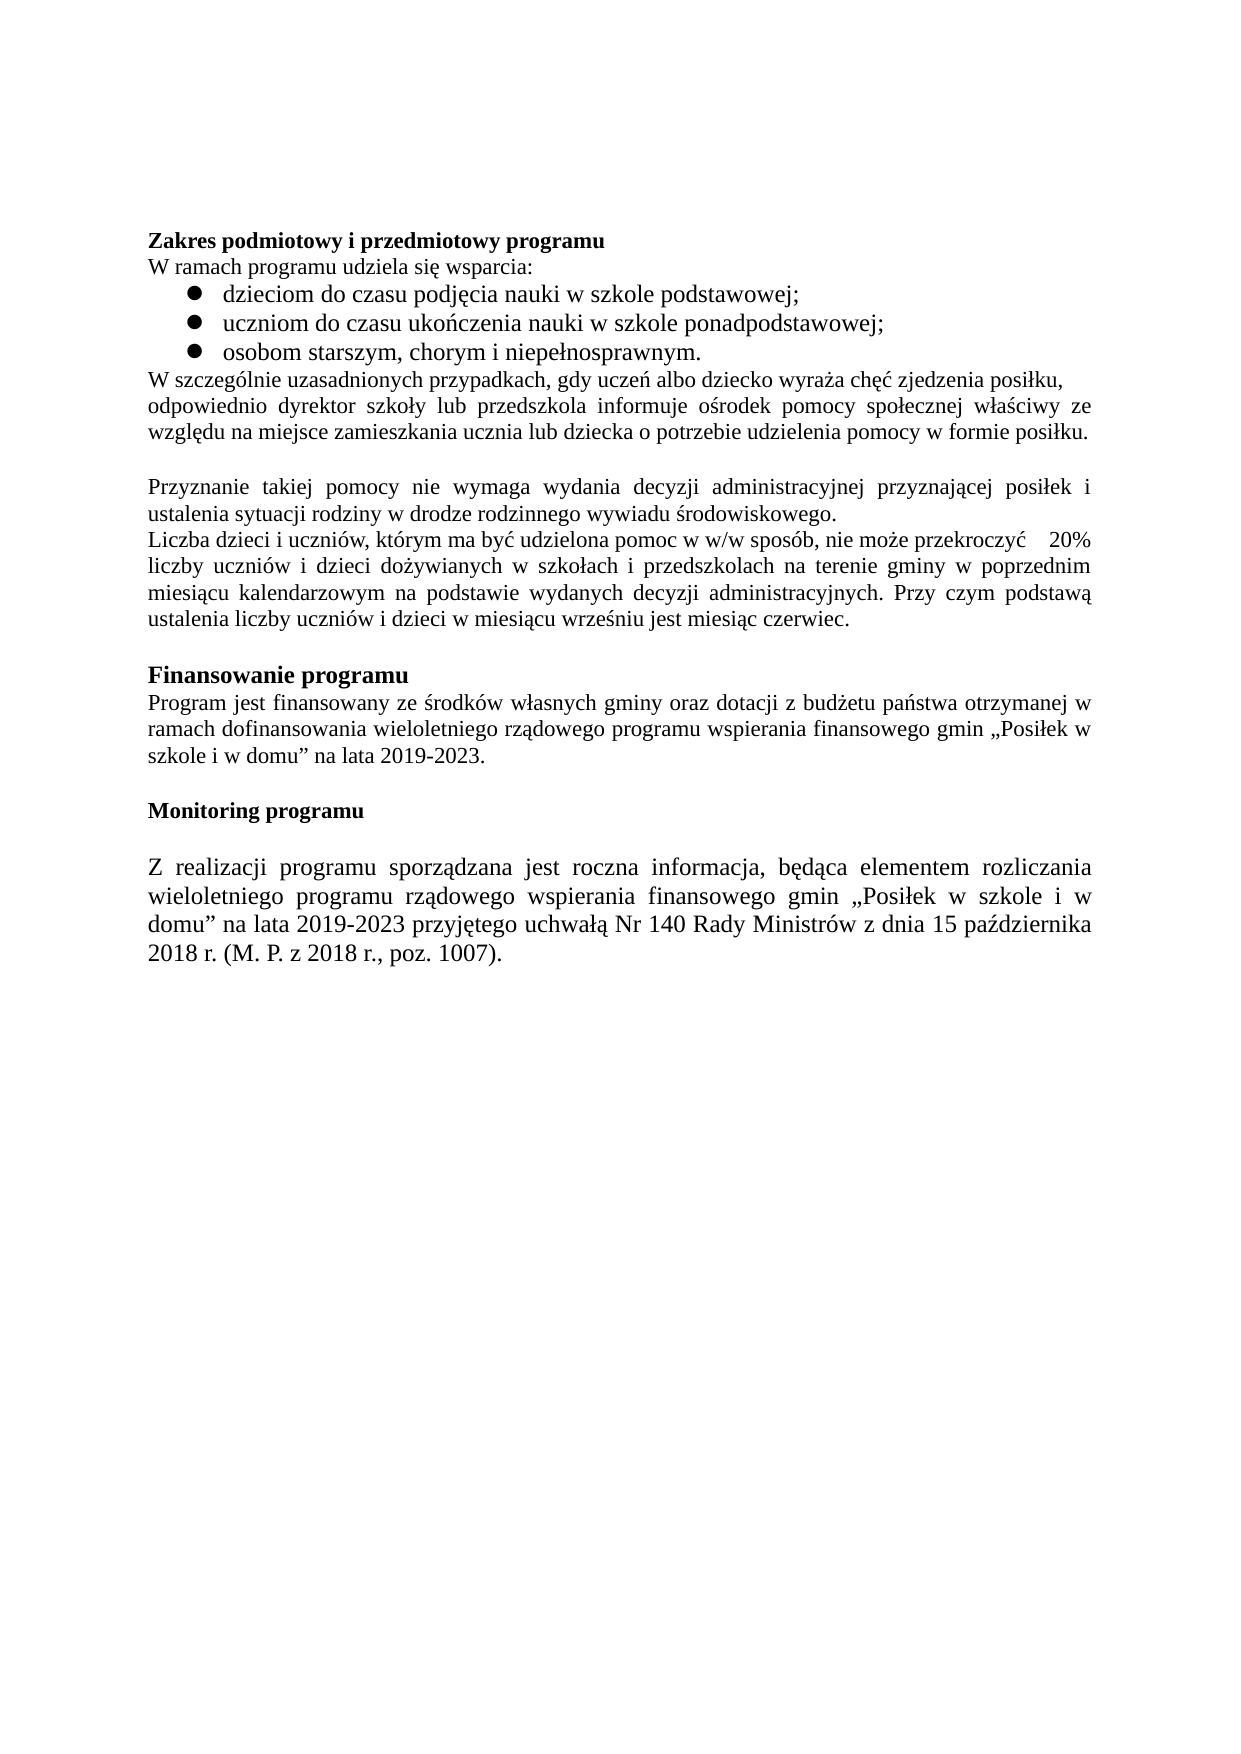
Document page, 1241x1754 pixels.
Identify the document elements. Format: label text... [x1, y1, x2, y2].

text Program jest finansowany ze środków własnych gminy oraz dotacji z budżetu państwa otrzymanej w ramach dofinansowania wieloletniego rządowego programu wspierania finansowego gmin „Posiłek w szkole i w domu” na lata 2019-2023. [148, 689, 1093, 768]
text Zakres podmiotowy i przedmiotowy programu [148, 227, 1093, 253]
text Przyznanie takiej pomocy nie wymaga wydania decyzji administracyjnej przyznającej posiłek i ustalenia sytuacji rodziny w drodze rodzinnego wywiadu środowiskowego. [148, 473, 1093, 526]
text W ramach programu udziela się wsparcia: [148, 253, 1093, 279]
list osobom starszym, chorym i niepełnosprawnym. [185, 337, 1093, 366]
text W szczególnie uzasadnionych przypadkach, gdy uczeń albo dziecko wyraża chęć zjedzenia posiłku, [148, 366, 1093, 392]
list dzieciom do czasu podjęcia nauki w szkole podstawowej; [185, 279, 1093, 308]
list uczniom do czasu ukończenia nauki w szkole ponadpodstawowej; [185, 308, 1093, 337]
text odpowiednio dyrektor szkoły lub przedszkola informuje ośrodek pomocy społecznej właściwy ze względu na miejsce zamieszkania ucznia lub dziecka o potrzebie udzielenia pomocy w formie posiłku. [148, 392, 1093, 445]
text Z realizacji programu sporządzana jest roczna informacja, będąca elementem rozliczania wieloletniego programu rządowego wspierania finansowego gmin „Posiłek w szkole i w domu” na lata 2019-2023 przyjętego uchwałą Nr 140 Rady Ministrów z dnia 15 października 2018 r. (M. P. z 2018 r., poz. 1007). [148, 852, 1093, 967]
text Monitoring programu [148, 797, 1093, 823]
text Liczba dzieci i uczniów, którym ma być udzielona pomoc w w/w sposób, nie może przekroczyć 20% liczby uczniów i dzieci dożywianych w szkołach i przedszkolach na terenie gminy w poprzednim miesiącu kalendarzowym na podstawie wydanych decyzji administracyjnych. Przy czym podstawą ustalenia liczby uczniów i dzieci w miesiącu wrześniu jest miesiąc czerwiec. [148, 526, 1093, 632]
text Finansowanie programu [148, 660, 1093, 689]
